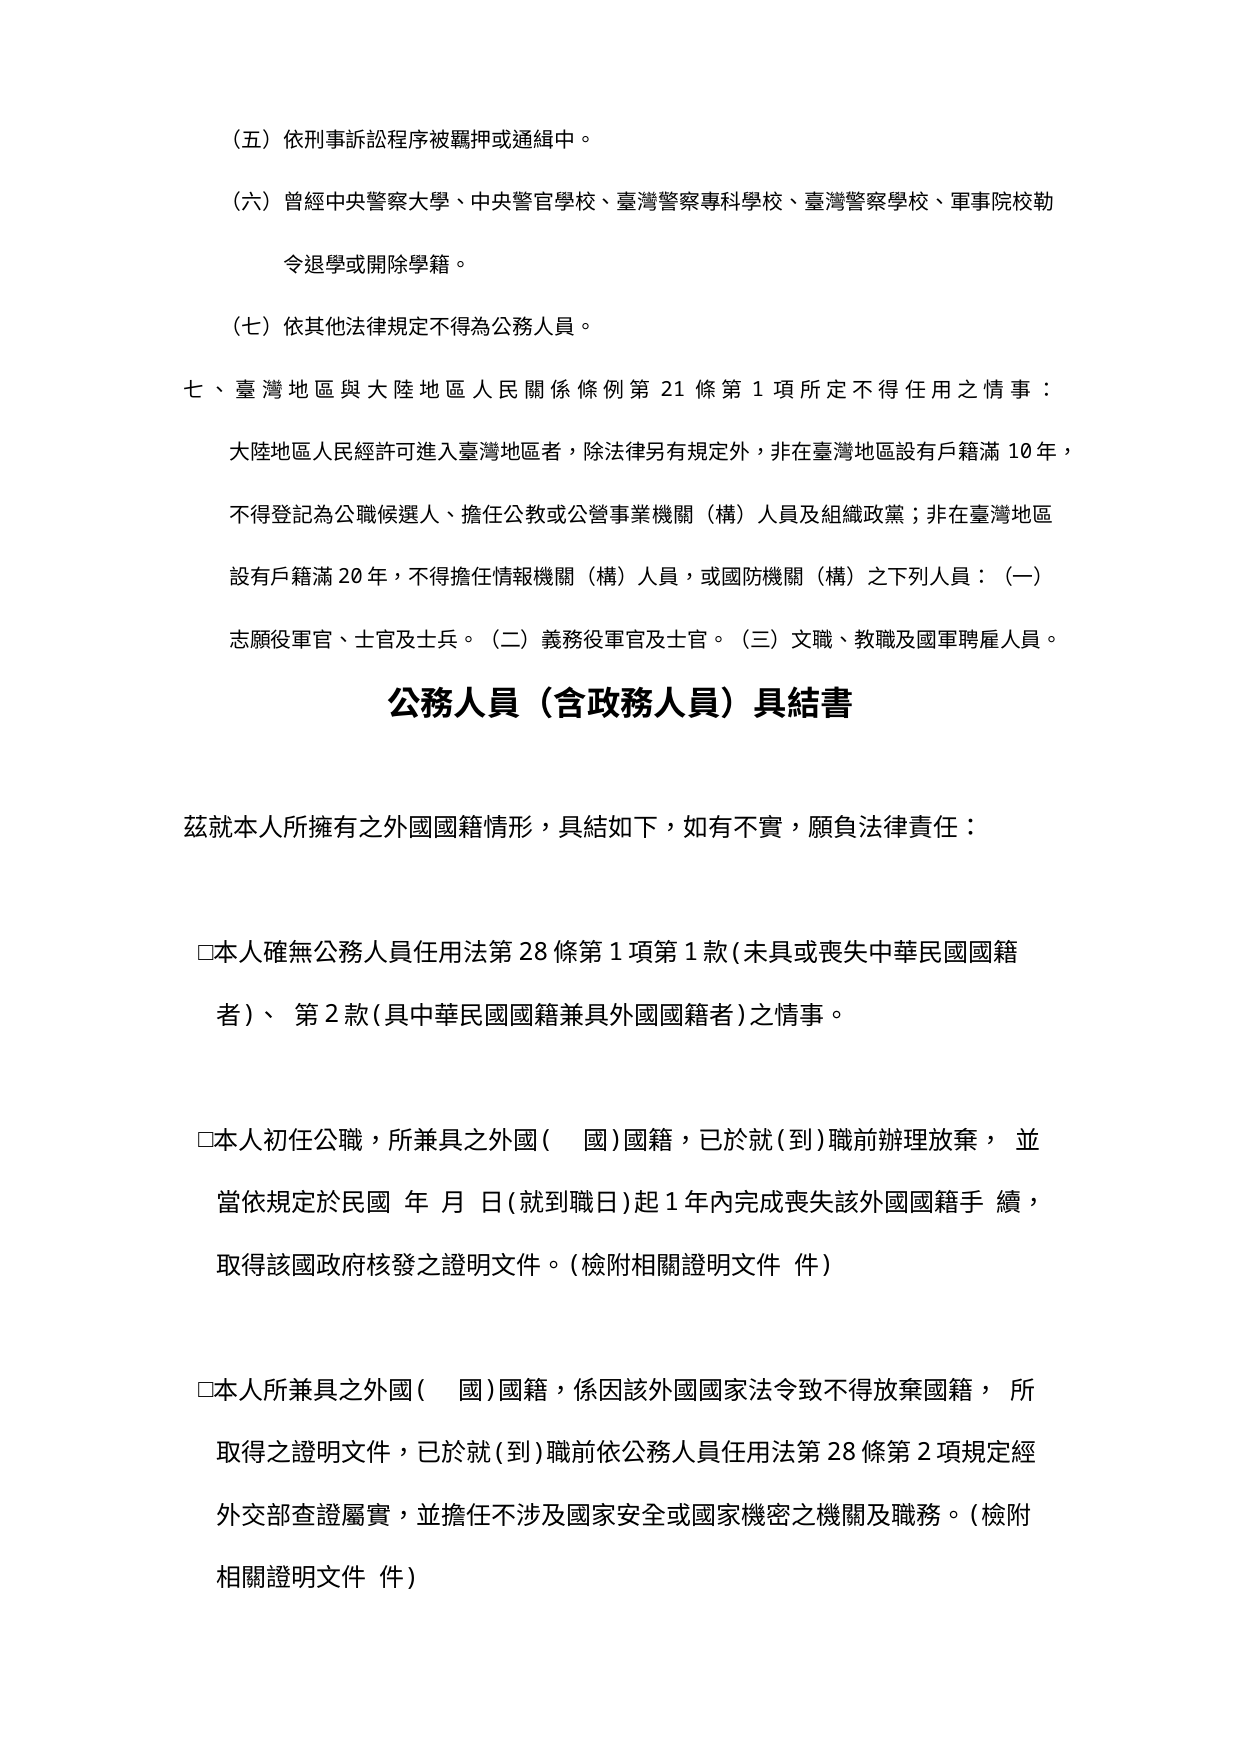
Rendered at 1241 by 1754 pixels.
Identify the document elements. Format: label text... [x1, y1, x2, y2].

text 公務人員（含政務人員）具結書 [183, 659, 1057, 722]
text 七、臺灣地區與大陸地區人民關係條例第21條第1項所定不得任用之情事： 大陸地區人民經許可進入臺灣地區者，除法律另有規定外，非在臺灣地區設有戶籍滿10年，不得登記為公職候選人、擔任公教或公營事業機關（構）人員及組織政黨；非在臺灣地區設有戶籍滿20年，不得擔任情報機關（構）人員，或國防機關（構）之下列人員：（一）志願役軍官、士官及士兵。（二）義務役軍官及士官。（三）文職、教職及國軍聘雇人員。 [183, 347, 1057, 659]
text （六）曾經中央警察大學、中央警官學校、臺灣警察專科學校、臺灣警察學校、軍事院校勒令退學或開除學籍。 [221, 159, 1057, 284]
text 茲就本人所擁有之外國國籍情形，具結如下，如有不實，願負法律責任： [183, 784, 1057, 847]
text （五）依刑事訴訟程序被羈押或通緝中。 [221, 97, 1057, 159]
text □本人所兼具之外國( 國)國籍，係因該外國國家法令致不得放棄國籍， 所取得之證明文件，已於就(到)職前依公務人員任用法第28條第2項規定經 外交部查證屬實，並擔任不涉及國家安全或國家機密之機關及職務。(檢附 相關證明文件 件) [183, 1347, 1057, 1597]
text □本人初任公職，所兼具之外國( 國)國籍，已於就(到)職前辦理放棄， 並當依規定於民國 年 月 日(就到職日)起1年內完成喪失該外國國籍手 續，取得該國政府核發之證明文件。(檢附相關證明文件 件) [183, 1097, 1057, 1284]
text （七）依其他法律規定不得為公務人員。 [221, 284, 1057, 347]
text □本人確無公務人員任用法第28條第1項第1款(未具或喪失中華民國國籍者)、 第2款(具中華民國國籍兼具外國國籍者)之情事。 [183, 909, 1057, 1034]
